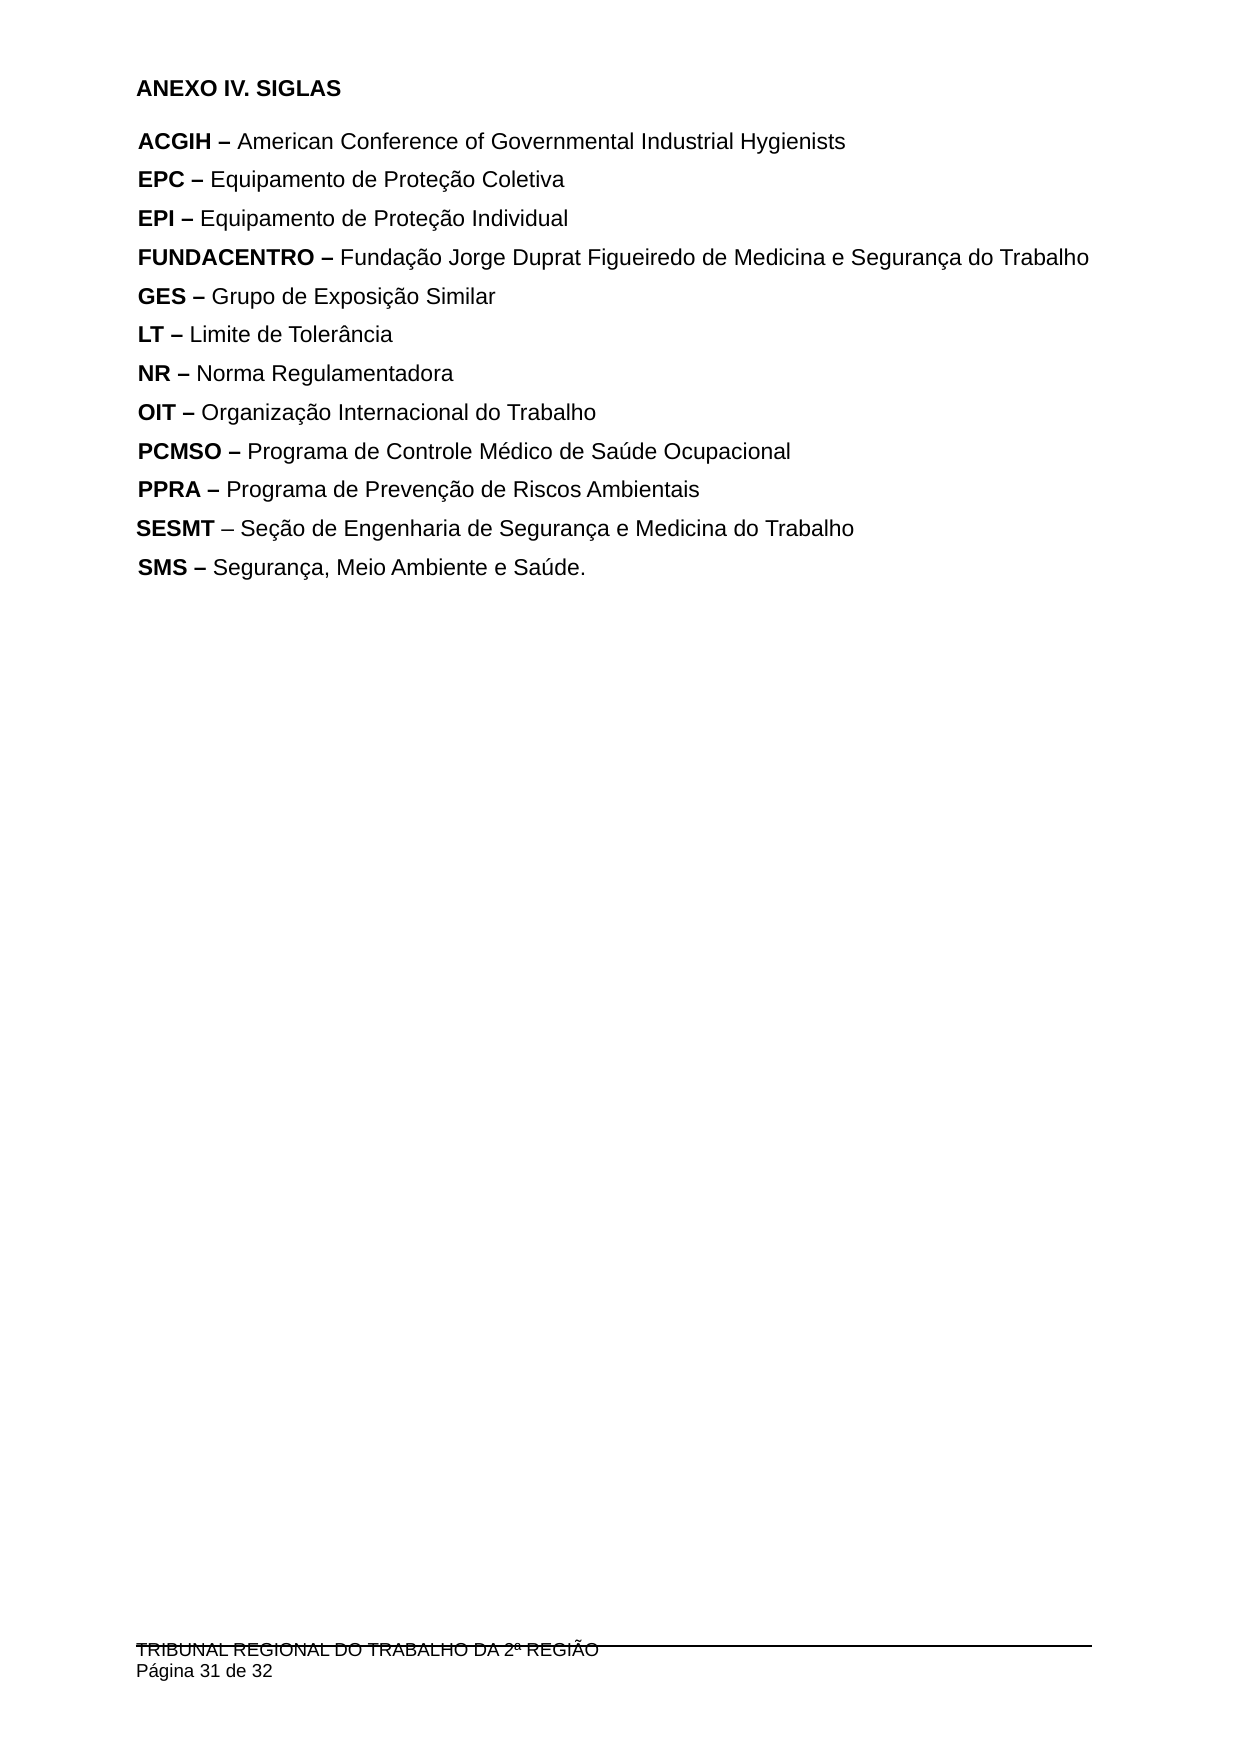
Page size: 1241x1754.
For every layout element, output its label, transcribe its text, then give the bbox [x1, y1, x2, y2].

text FUNDACENTRO – Fundação Jorge Duprat Figueiredo de Medicina e Segurança do Trabalho [138, 244, 1104, 270]
text LT – Limite de Tolerância [138, 321, 1104, 348]
text PPRA – Programa de Prevenção de Riscos Ambientais [138, 476, 1104, 503]
text SESMT – Seção de Engenharia de Segurança e Medicina do Trabalho [136, 515, 1104, 542]
text GES – Grupo de Exposição Similar [138, 283, 1104, 309]
text SMS – Segurança, Meio Ambiente e Saúde. [138, 554, 1104, 580]
text ACGIH – American Conference of Governmental Industrial Hygienists [138, 128, 1104, 154]
text EPI – Equipamento de Proteção Individual [138, 205, 1104, 232]
text NR – Norma Regulamentadora [138, 360, 1104, 387]
text OIT – Organização Internacional do Trabalho [138, 399, 1104, 425]
text PCMSO – Programa de Controle Médico de Saúde Ocupacional [138, 438, 1104, 464]
text EPC – Equipamento de Proteção Coletiva [138, 166, 1104, 193]
text ANEXO IV. SIGLAS [136, 75, 1104, 101]
